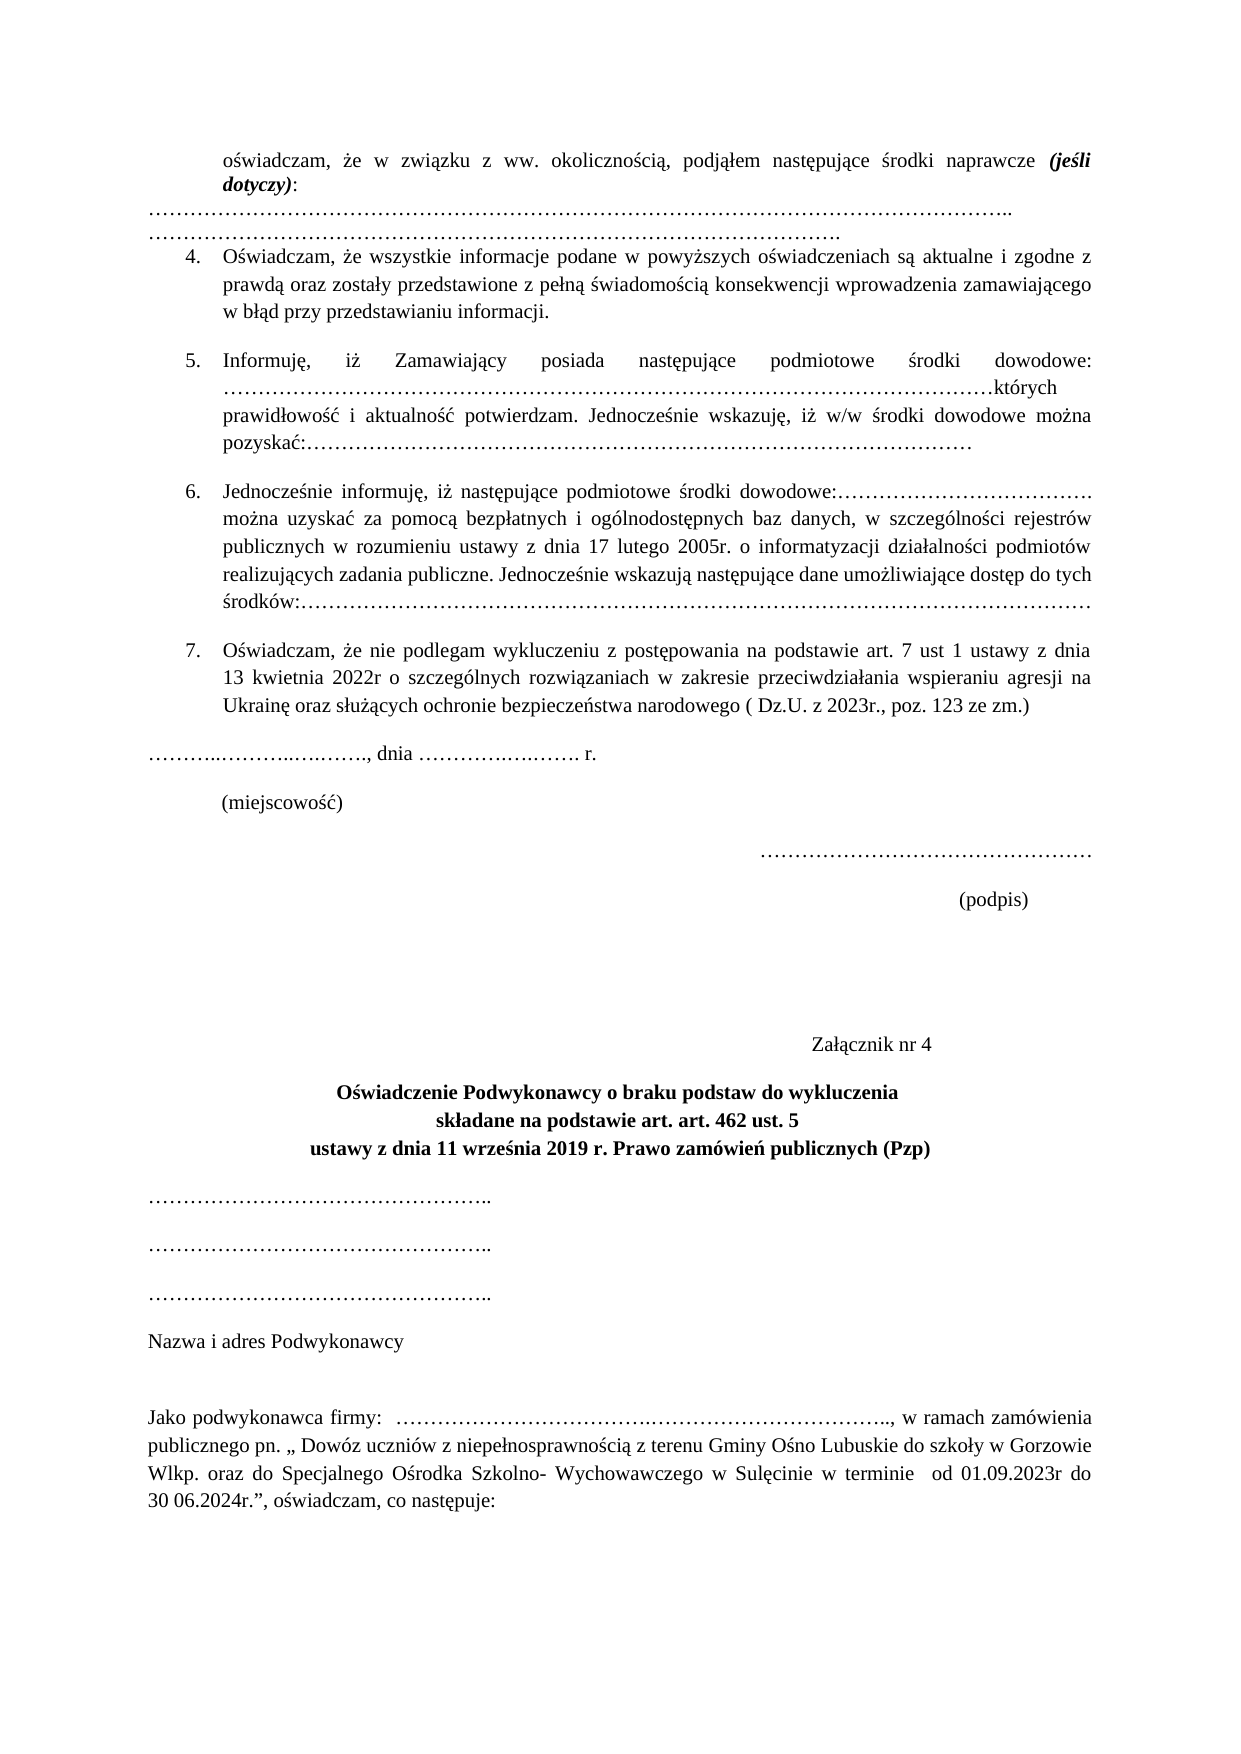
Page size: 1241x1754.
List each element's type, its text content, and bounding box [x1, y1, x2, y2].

text (podpis) [885, 887, 1093, 911]
text ………………………………………….. [148, 1281, 1093, 1305]
text ………………………………………….. [148, 1184, 1093, 1208]
text Oświadczenie Podwykonawcy o braku podstaw do wykluczenia składane na podstawie art. art. 462 ust. 5 ustawy z dnia 11 września 2019 r. Prawo zamówień publicznych (Pzp) [148, 1080, 1093, 1159]
list Informuję, iż Zamawiający posiada następujące podmiotowe środki dowodowe:…………………………………………………………………………………………………których prawidłowość i aktualność potwierdzam. Jednocześnie wskazuję, iż w/w środki dowodowe można pozyskać:…………………………………………………………………………………… [185, 347, 1093, 454]
text Jako podwykonawca firmy: ……………………………….…………………………….., w ramach zamówienia publicznego pn. „ Dowóz uczniów z niepełnosprawnością z terenu Gminy Ośno Lubuskie do szkoły w Gorzowie Wlkp. oraz do Specjalnego Ośrodka Szkolno- Wychowawczego w Sulęcinie w terminie od 01.09.2023r do 30 06.2024r.”, oświadczam, co następuje: [148, 1378, 1093, 1512]
text ………………………………………… [148, 838, 1093, 862]
text ………..………..….……., dnia ………….….……. r. [148, 741, 1093, 765]
list Jednocześnie informuję, iż następujące podmiotowe środki dowodowe:………………………………. można uzyskać za pomocą bezpłatnych i ogólnodostępnych baz danych, w szczególności rejestrów publicznych w rozumieniu ustawy z dnia 17 lutego 2005r. o informatyzacji działalności podmiotów realizujących zadania publiczne. Jednocześnie wskazują następujące dane umożliwiające dostęp do tych środków:…………………………………………………………………………………………………… [185, 479, 1093, 613]
text Nazwa i adres Podwykonawcy [148, 1329, 1093, 1353]
list Oświadczam, że wszystkie informacje podane w powyższych oświadczeniach są aktualne i zgodne z prawdą oraz zostały przedstawione z pełną świadomością konsekwencji wprowadzenia zamawiającego w błąd przy przedstawianiu informacji. [185, 244, 1093, 323]
text ……………………………………………………………………………………………………………..………………………………………………………………………………………. [148, 196, 1093, 244]
text ………………………………………….. [148, 1232, 1093, 1256]
list oświadczam, że w związku z ww. okolicznością, podjąłem następujące środki naprawcze (jeśli dotyczy): [185, 148, 1093, 196]
text Załącznik nr 4 [738, 1032, 1093, 1056]
list Oświadczam, że nie podlegam wykluczeniu z postępowania na podstawie art. 7 ust 1 ustawy z dnia 13 kwietnia 2022r o szczególnych rozwiązaniach w zakresie przeciwdziałania wspieraniu agresji na Ukrainę oraz służących ochronie bezpieczeństwa narodowego ( Dz.U. z 2023r., poz. 123 ze zm.) [185, 638, 1093, 717]
text (miejscowość) [148, 790, 1093, 814]
